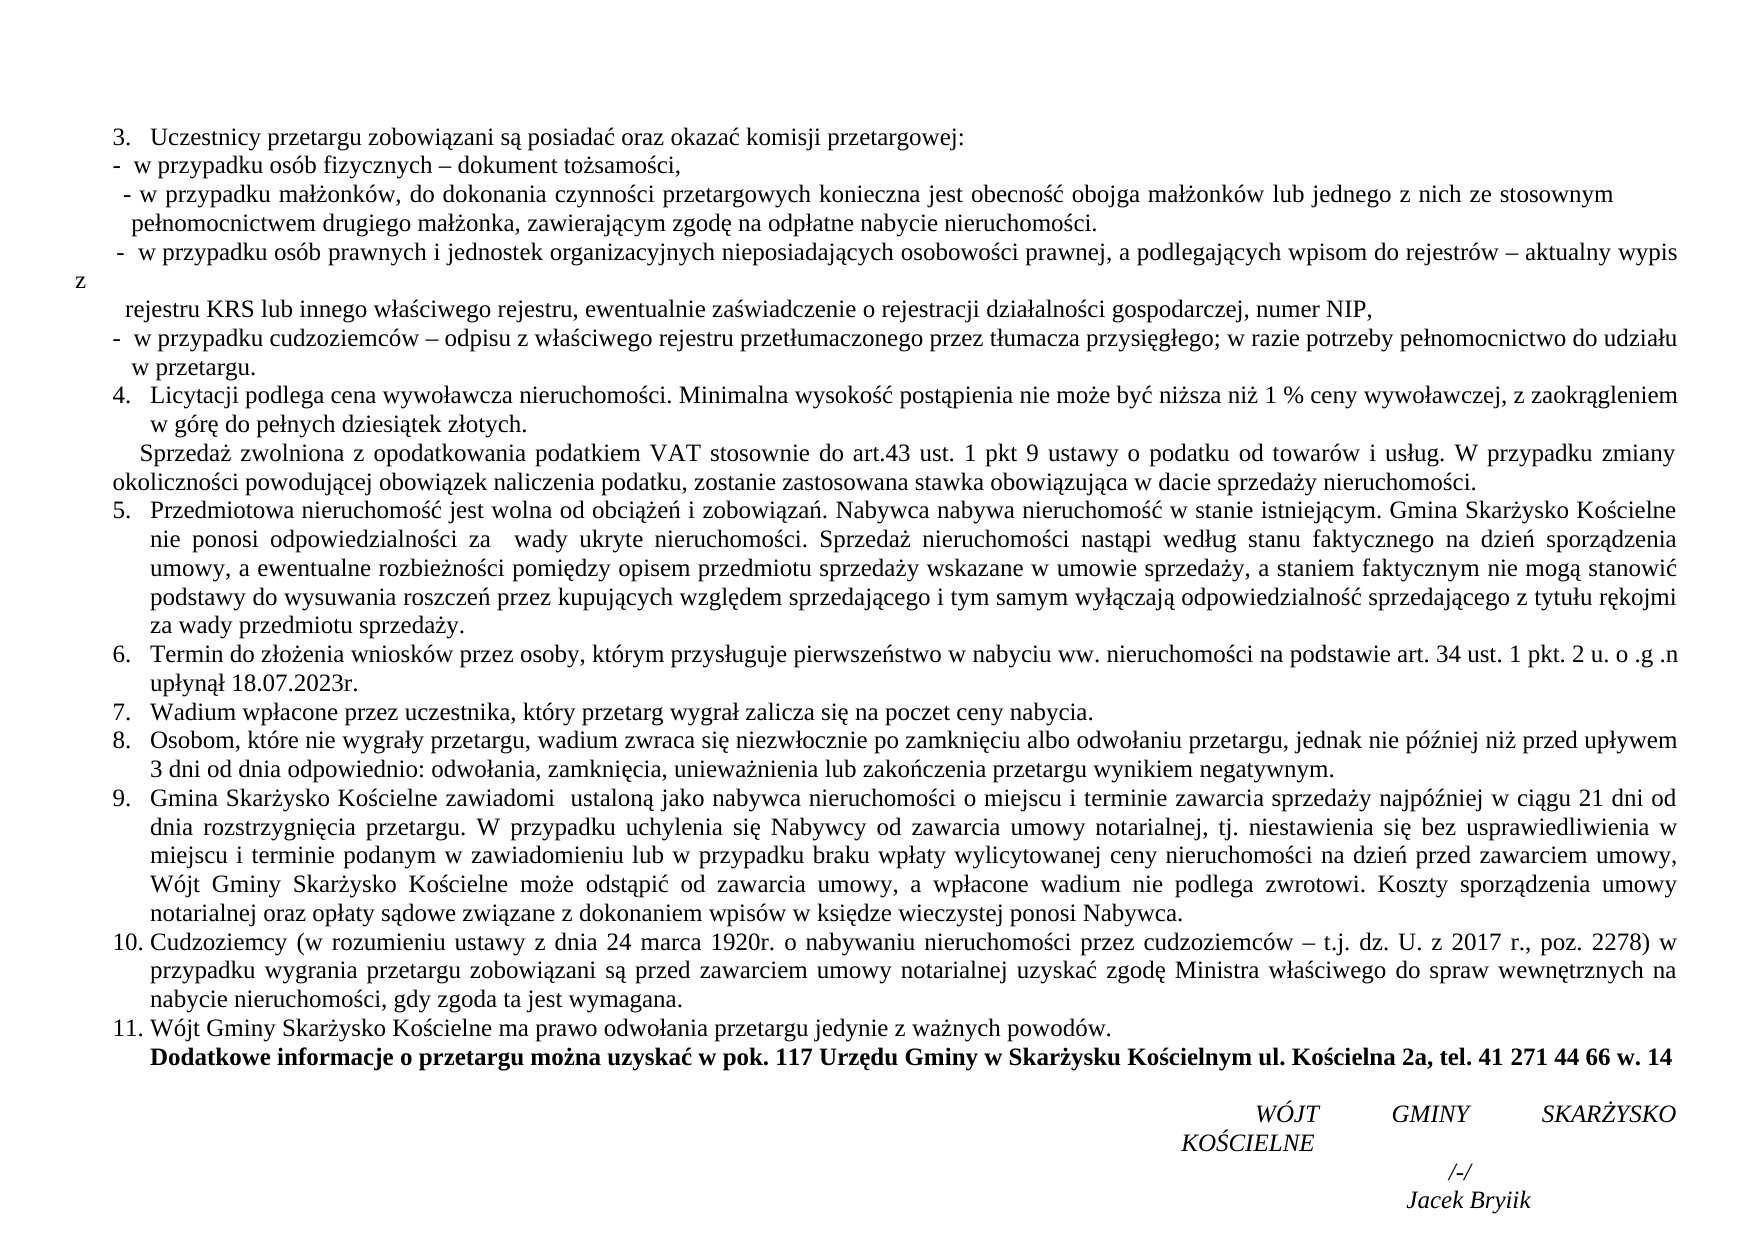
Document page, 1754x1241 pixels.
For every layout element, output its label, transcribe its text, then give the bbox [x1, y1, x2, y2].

list Licytacji podlega cena wywoławcza nieruchomości. Minimalna wysokość postąpienia nie może być niższa niż 1 % ceny wywoławczej, z zaokrągleniem w górę do pełnych dziesiątek złotych. [112, 380, 1679, 438]
text - w przypadku osób fizycznych – dokument tożsamości, [75, 150, 1679, 179]
list Jacek Bryiik [150, 1185, 1679, 1214]
text w przetargu. [75, 352, 1679, 380]
text - w przypadku osób prawnych i jednostek organizacyjnych nieposiadających osobowości prawnej, a podlegających wpisom do rejestrów – aktualny wypis z [75, 237, 1679, 294]
list Wadium wpłacone przez uczestnika, który przetarg wygrał zalicza się na poczet ceny nabycia. [112, 697, 1679, 725]
list Osobom, które nie wygrały przetargu, wadium zwraca się niezwłocznie po zamknięciu albo odwołaniu przetargu, jednak nie później niż przed upływem 3 dni od dnia odpowiednio: odwołania, zamknięcia, unieważnienia lub zakończenia przetargu wynikiem negatywnym. [112, 725, 1679, 783]
list WÓJT GMINY SKARŻYSKO KOŚCIELNE [1181, 1099, 1679, 1157]
list Wójt Gminy Skarżysko Kościelne ma prawo odwołania przetargu jedynie z ważnych powodów. [112, 1013, 1679, 1042]
text - w przypadku małżonków, do dokonania czynności przetargowych konieczna jest obecność obojga małżonków lub jednego z nich ze stosownym pełnomocnictwem drugiego małżonka, zawierającym zgodę na odpłatne nabycie nieruchomości. [75, 179, 1679, 237]
list Uczestnicy przetargu zobowiązani są posiadać oraz okazać komisji przetargowej: [112, 122, 1679, 150]
list /-/ [150, 1157, 1679, 1185]
list Przedmiotowa nieruchomość jest wolna od obciążeń i zobowiązań. Nabywca nabywa nieruchomość w stanie istniejącym. Gmina Skarżysko Kościelne nie ponosi odpowiedzialności za wady ukryte nieruchomości. Sprzedaż nieruchomości nastąpi według stanu faktycznego na dzień sporządzenia umowy, a ewentualne rozbieżności pomiędzy opisem przedmiotu sprzedaży wskazane w umowie sprzedaży, a staniem faktycznym nie mogą stanowić podstawy do wysuwania roszczeń przez kupujących względem sprzedającego i tym samym wyłączają odpowiedzialność sprzedającego z tytułu rękojmi za wady przedmiotu sprzedaży. [112, 495, 1679, 639]
list Cudzoziemcy (w rozumieniu ustawy z dnia 24 marca 1920r. o nabywaniu nieruchomości przez cudzoziemców – t.j. dz. U. z 2017 r., poz. 2278) w przypadku wygrania przetargu zobowiązani są przed zawarciem umowy notarialnej uzyskać zgodę Ministra właściwego do spraw wewnętrznych na nabycie nieruchomości, gdy zgoda ta jest wymagana. [112, 927, 1679, 1013]
list Termin do złożenia wniosków przez osoby, którym przysługuje pierwszeństwo w nabyciu ww. nieruchomości na podstawie art. 34 ust. 1 pkt. 2 u. o .g .n upłynął 18.07.2023r. [112, 639, 1679, 697]
text rejestru KRS lub innego właściwego rejestru, ewentualnie zaświadczenie o rejestracji działalności gospodarczej, numer NIP, [75, 294, 1679, 323]
text - w przypadku cudzoziemców – odpisu z właściwego rejestru przetłumaczonego przez tłumacza przysięgłego; w razie potrzeby pełnomocnictwo do udziału [75, 323, 1679, 352]
text Sprzedaż zwolniona z opodatkowania podatkiem VAT stosownie do art.43 ust. 1 pkt 9 ustawy o podatku od towarów i usług. W przypadku zmiany okoliczności powodującej obowiązek naliczenia podatku, zostanie zastosowana stawka obowiązująca w dacie sprzedaży nieruchomości. [112, 438, 1679, 495]
list Gmina Skarżysko Kościelne zawiadomi ustaloną jako nabywca nieruchomości o miejscu i terminie zawarcia sprzedaży najpóźniej w ciągu 21 dni od dnia rozstrzygnięcia przetargu. W przypadku uchylenia się Nabywcy od zawarcia umowy notarialnej, tj. niestawienia się bez usprawiedliwienia w miejscu i terminie podanym w zawiadomieniu lub w przypadku braku wpłaty wylicytowanej ceny nieruchomości na dzień przed zawarciem umowy, Wójt Gminy Skarżysko Kościelne może odstąpić od zawarcia umowy, a wpłacone wadium nie podlega zwrotowi. Koszty sporządzenia umowy notarialnej oraz opłaty sądowe związane z dokonaniem wpisów w księdze wieczystej ponosi Nabywca. [112, 783, 1679, 927]
list Dodatkowe informacje o przetargu można uzyskać w pok. 117 Urzędu Gminy w Skarżysku Kościelnym ul. Kościelna 2a, tel. 41 271 44 66 w. 14 [150, 1042, 1679, 1070]
